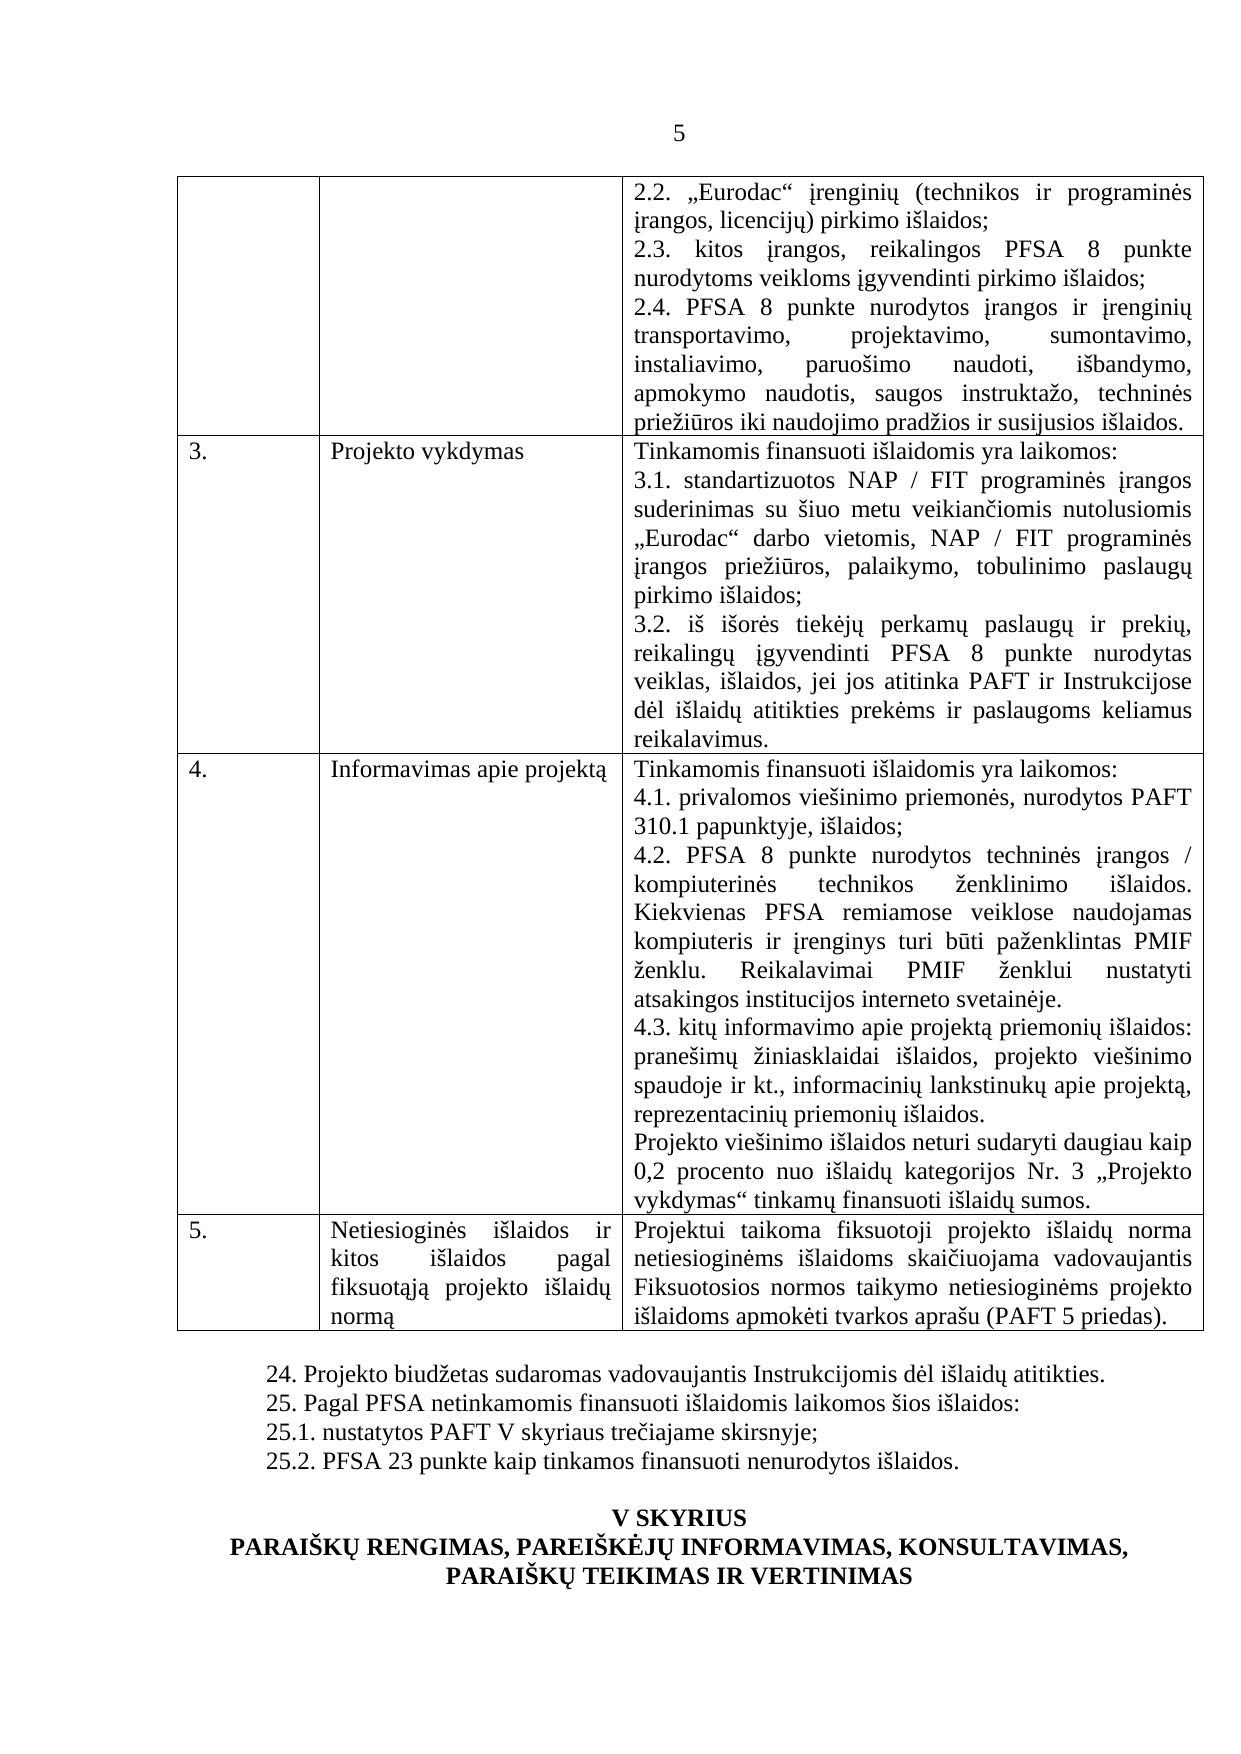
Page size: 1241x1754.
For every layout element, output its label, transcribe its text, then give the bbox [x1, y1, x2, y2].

table_cell 2.2. „Eurodac“ įrenginių (technikos ir programinės įrangos, licencijų) pirkimo išlaidos; 2.3. kitos įrangos, reikalingos PFSA 8 punkte nurodytoms veikloms įgyvendinti pirkimo išlaidos; 2.4. PFSA 8 punkte nurodytos įrangos ir įrenginių transportavimo, projektavimo, sumontavimo, instaliavimo, paruošimo naudoti, išbandymo, apmokymo naudotis, saugos instruktažo, techninės priežiūros iki naudojimo pradžios ir susijusios išlaidos. [623, 177, 1203, 435]
text 25.1. nustatytos PAFT V skyriaus trečiajame skirsnyje; [177, 1417, 1181, 1446]
table_cell [178, 177, 319, 435]
text V SKYRIUS [177, 1503, 1181, 1532]
table_cell Tinkamomis finansuoti išlaidomis yra laikomos: 3.1. standartizuotos NAP / FIT programinės įrangos suderinimas su šiuo metu veikiančiomis nutolusiomis „Eurodac“ darbo vietomis, NAP / FIT programinės įrangos priežiūros, palaikymo, tobulinimo paslaugų pirkimo išlaidos; 3.2. iš išorės tiekėjų perkamų paslaugų ir prekių, reikalingų įgyvendinti PFSA 8 punkte nurodytas veiklas, išlaidos, jei jos atitinka PAFT ir Instrukcijose dėl išlaidų atitikties prekėms ir paslaugoms keliamus reikalavimus. [623, 436, 1203, 753]
table_cell [320, 177, 622, 435]
table_cell Projektui taikoma fiksuotoji projekto išlaidų norma netiesioginėms išlaidoms skaičiuojama vadovaujantis Fiksuotosios normos taikymo netiesioginėms projekto išlaidoms apmokėti tvarkos aprašu (PAFT 5 priedas). [623, 1215, 1203, 1330]
table_cell Tinkamomis finansuoti išlaidomis yra laikomos: 4.1. privalomos viešinimo priemonės, nurodytos PAFT 310.1 papunktyje, išlaidos; 4.2. PFSA 8 punkte nurodytos techninės įrangos / kompiuterinės technikos ženklinimo išlaidos. Kiekvienas PFSA remiamose veiklose naudojamas kompiuteris ir įrenginys turi būti paženklintas PMIF ženklu. Reikalavimai PMIF ženklui nustatyti atsakingos institucijos interneto svetainėje. 4.3. kitų informavimo apie projektą priemonių išlaidos: pranešimų žiniasklaidai išlaidos, projekto viešinimo spaudoje ir kt., informacinių lankstinukų apie projektą, reprezentacinių priemonių išlaidos. Projekto viešinimo išlaidos neturi sudaryti daugiau kaip 0,2 procento nuo išlaidų kategorijos Nr. 3 „Projekto vykdymas“ tinkamų finansuoti išlaidų sumos. [623, 754, 1203, 1214]
text 24. Projekto biudžetas sudaromas vadovaujantis Instrukcijomis dėl išlaidų atitikties. [177, 1359, 1181, 1388]
table_cell Netiesioginės išlaidos ir kitos išlaidos pagal fiksuotąją projekto išlaidų normą [320, 1215, 622, 1330]
table_cell 5. [178, 1215, 319, 1330]
table_cell Projekto vykdymas [320, 436, 622, 753]
text 25. Pagal PFSA netinkamomis finansuoti išlaidomis laikomos šios išlaidos: [177, 1388, 1181, 1417]
table_cell 3. [178, 436, 319, 753]
table_cell 4. [178, 754, 319, 1214]
text PARAIŠKŲ RENGIMAS, PAREIŠKĖJŲ INFORMAVIMAS, KONSULTAVIMAS, PARAIŠKŲ TEIKIMAS IR VERTINIMAS [177, 1532, 1181, 1589]
text 25.2. PFSA 23 punkte kaip tinkamos finansuoti nenurodytos išlaidos. [177, 1446, 1181, 1474]
table_cell Informavimas apie projektą [320, 754, 622, 1214]
